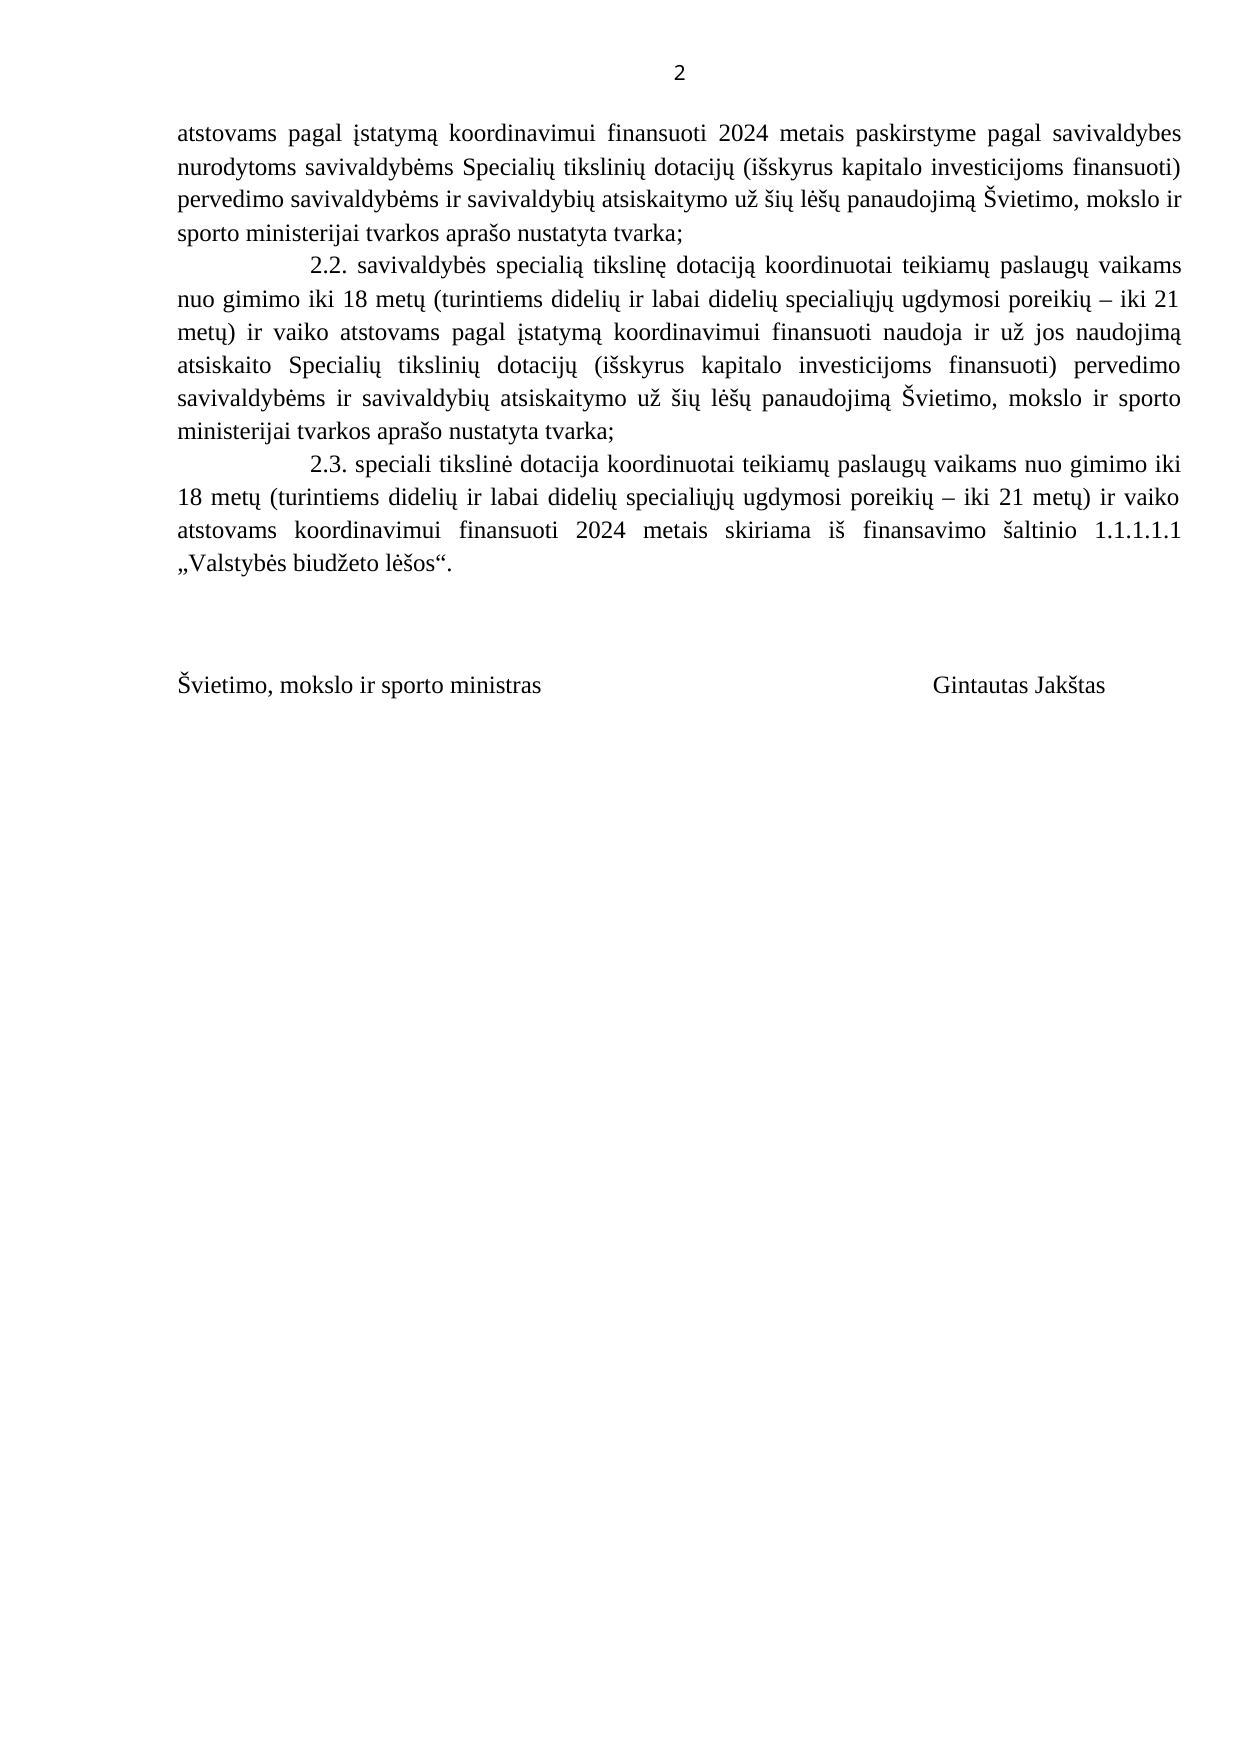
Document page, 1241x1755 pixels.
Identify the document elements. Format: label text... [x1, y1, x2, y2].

text 2.2. savivaldybės specialią tikslinę dotaciją koordinuotai teikiamų paslaugų vaikams nuo gimimo iki 18 metų (turintiems didelių ir labai didelių specialiųjų ugdymosi poreikių – iki 21 metų) ir vaiko atstovams pagal įstatymą koordinavimui finansuoti naudoja ir už jos naudojimą atsiskaito Specialių tikslinių dotacijų (išskyrus kapitalo investicijoms finansuoti) pervedimo savivaldybėms ir savivaldybių atsiskaitymo už šių lėšų panaudojimą Švietimo, mokslo ir sporto ministerijai tvarkos aprašo nustatyta tvarka; [177, 251, 1182, 444]
text atstovams pagal įstatymą koordinavimui finansuoti 2024 metais paskirstyme pagal savivaldybes nurodytoms savivaldybėms Specialių tikslinių dotacijų (išskyrus kapitalo investicijoms finansuoti) pervedimo savivaldybėms ir savivaldybių atsiskaitymo už šių lėšų panaudojimą Švietimo, mokslo ir sporto ministerijai tvarkos aprašo nustatyta tvarka; [177, 118, 1182, 246]
text 2.3. speciali tikslinė dotacija koordinuotai teikiamų paslaugų vaikams nuo gimimo iki 18 metų (turintiems didelių ir labai didelių specialiųjų ugdymosi poreikių – iki 21 metų) ir vaiko atstovams koordinavimui finansuoti 2024 metais skiriama iš finansavimo šaltinio 1.1.1.1.1 „Valstybės biudžeto lėšos“. [177, 449, 1182, 577]
text Švietimo, mokslo ir sporto ministras Gintautas Jakštas [177, 670, 1182, 699]
